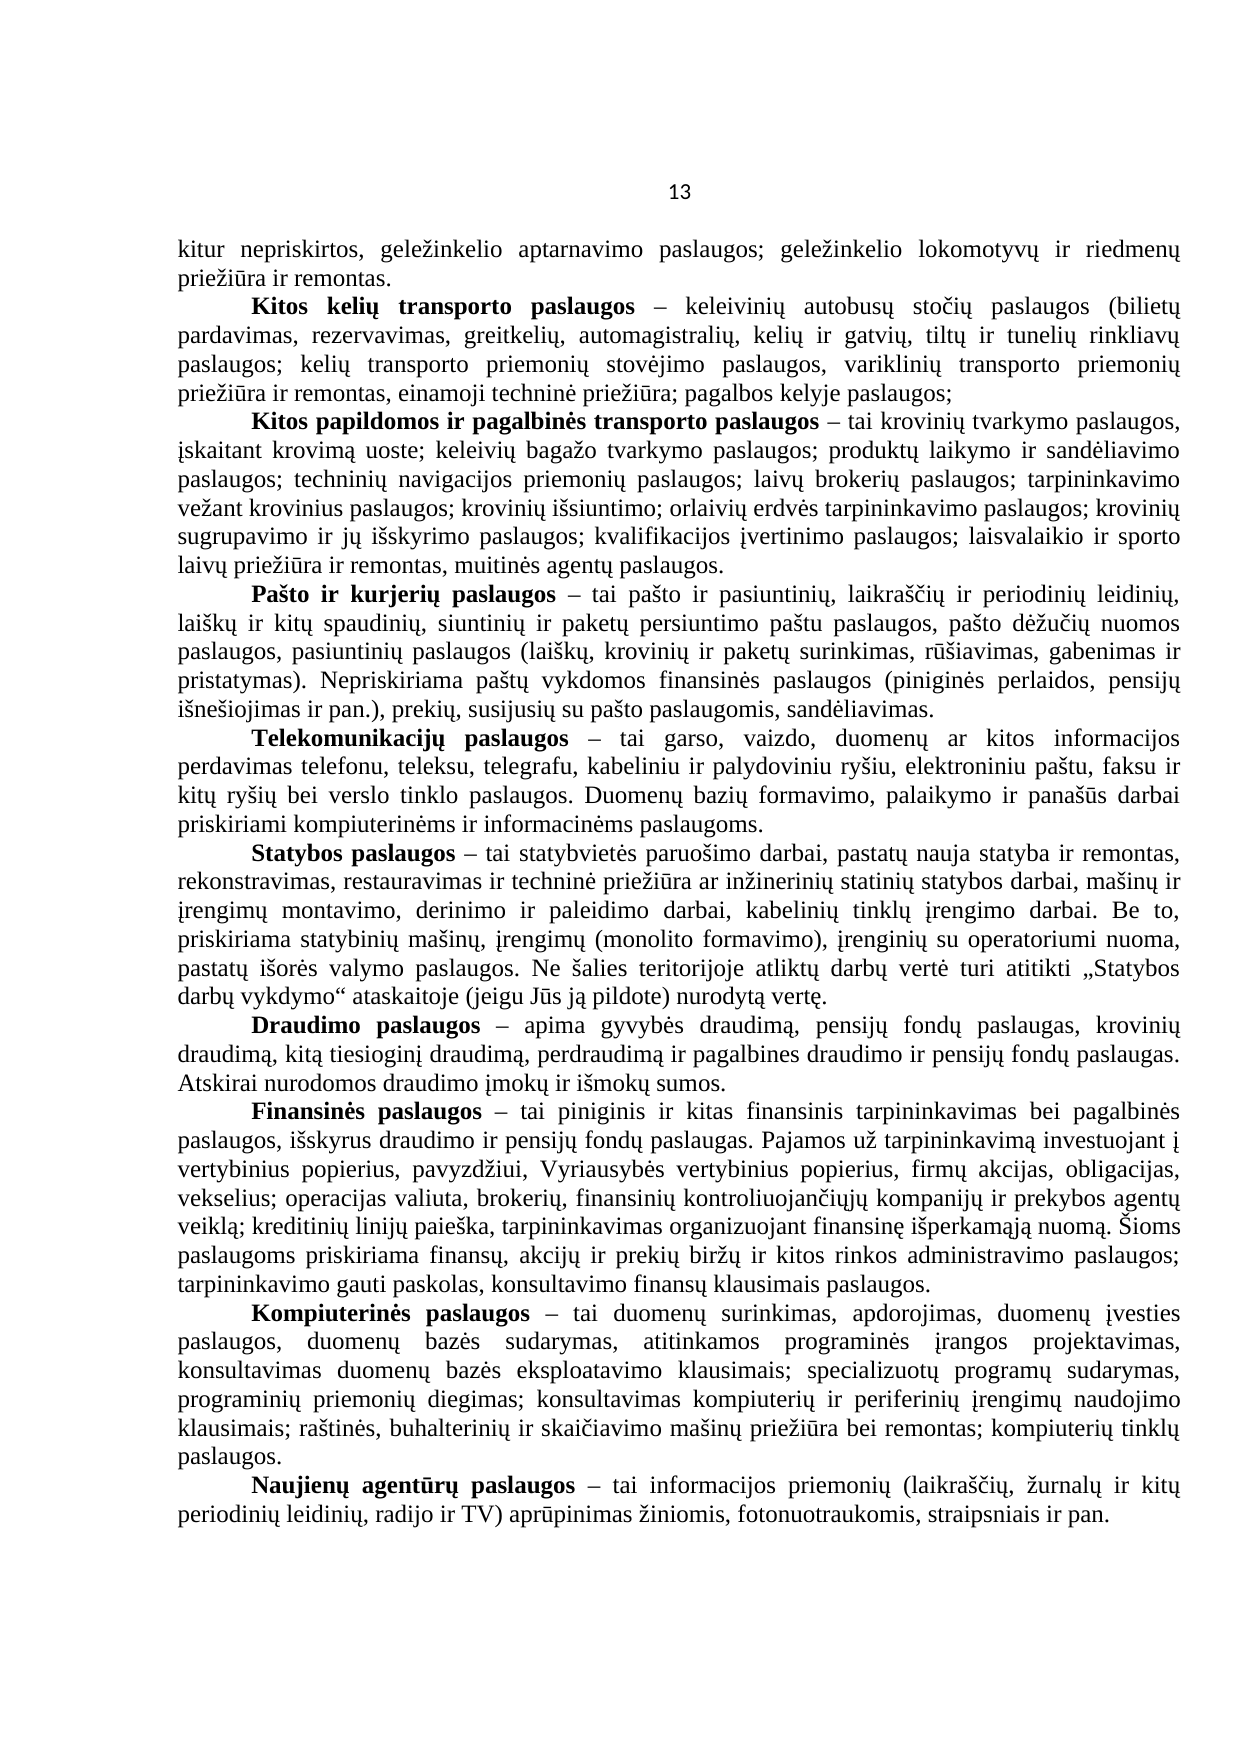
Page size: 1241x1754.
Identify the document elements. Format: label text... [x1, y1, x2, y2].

text Telekomunikacijų paslaugos – tai garso, vaizdo, duomenų ar kitos informacijos perdavimas telefonu, teleksu, telegrafu, kabeliniu ir palydoviniu ryšiu, elektroniniu paštu, faksu ir kitų ryšių bei verslo tinklo paslaugos. Duomenų bazių formavimo, palaikymo ir panašūs darbai priskiriami kompiuterinėms ir informacinėms paslaugoms. [177, 723, 1181, 838]
text Kitos kelių transporto paslaugos – keleivinių autobusų stočių paslaugos (bilietų pardavimas, rezervavimas, greitkelių, automagistralių, kelių ir gatvių, tiltų ir tunelių rinkliavų paslaugos; kelių transporto priemonių stovėjimo paslaugos, variklinių transporto priemonių priežiūra ir remontas, einamoji techninė priežiūra; pagalbos kelyje paslaugos; [177, 291, 1181, 406]
text Pašto ir kurjerių paslaugos – tai pašto ir pasiuntinių, laikraščių ir periodinių leidinių, laiškų ir kitų spaudinių, siuntinių ir paketų persiuntimo paštu paslaugos, pašto dėžučių nuomos paslaugos, pasiuntinių paslaugos (laiškų, krovinių ir paketų surinkimas, rūšiavimas, gabenimas ir pristatymas). Nepriskiriama paštų vykdomos finansinės paslaugos (piniginės perlaidos, pensijų išnešiojimas ir pan.), prekių, susijusių su pašto paslaugomis, sandėliavimas. [177, 579, 1181, 723]
text Finansinės paslaugos – tai piniginis ir kitas finansinis tarpininkavimas bei pagalbinės paslaugos, išskyrus draudimo ir pensijų fondų paslaugas. Pajamos už tarpininkavimą investuojant į vertybinius popierius, pavyzdžiui, Vyriausybės vertybinius popierius, firmų akcijas, obligacijas, vekselius; operacijas valiuta, brokerių, finansinių kontroliuojančiųjų kompanijų ir prekybos agentų veiklą; kreditinių linijų paieška, tarpininkavimas organizuojant finansinę išperkamąją nuomą. Šioms paslaugoms priskiriama finansų, akcijų ir prekių biržų ir kitos rinkos administravimo paslaugos; tarpininkavimo gauti paskolas, konsultavimo finansų klausimais paslaugos. [177, 1096, 1181, 1298]
text Statybos paslaugos – tai statybvietės paruošimo darbai, pastatų nauja statyba ir remontas, rekonstravimas, restauravimas ir techninė priežiūra ar inžinerinių statinių statybos darbai, mašinų ir įrengimų montavimo, derinimo ir paleidimo darbai, kabelinių tinklų įrengimo darbai. Be to, priskiriama statybinių mašinų, įrengimų (monolito formavimo), įrenginių su operatoriumi nuoma, pastatų išorės valymo paslaugos. Ne šalies teritorijoje atliktų darbų vertė turi atitikti „Statybos darbų vykdymo“ ataskaitoje (jeigu Jūs ją pildote) nurodytą vertę. [177, 838, 1181, 1010]
text Kompiuterinės paslaugos – tai duomenų surinkimas, apdorojimas, duomenų įvesties paslaugos, duomenų bazės sudarymas, atitinkamos programinės įrangos projektavimas, konsultavimas duomenų bazės eksploatavimo klausimais; specializuotų programų sudarymas, programinių priemonių diegimas; konsultavimas kompiuterių ir periferinių įrengimų naudojimo klausimais; raštinės, buhalterinių ir skaičiavimo mašinų priežiūra bei remontas; kompiuterių tinklų paslaugos. [177, 1298, 1181, 1470]
text Naujienų agentūrų paslaugos – tai informacijos priemonių (laikraščių, žurnalų ir kitų periodinių leidinių, radijo ir TV) aprūpinimas žiniomis, fotonuotraukomis, straipsniais ir pan. [177, 1470, 1181, 1528]
text Kitos papildomos ir pagalbinės transporto paslaugos – tai krovinių tvarkymo paslaugos, įskaitant krovimą uoste; keleivių bagažo tvarkymo paslaugos; produktų laikymo ir sandėliavimo paslaugos; techninių navigacijos priemonių paslaugos; laivų brokerių paslaugos; tarpininkavimo vežant krovinius paslaugos; krovinių išsiuntimo; orlaivių erdvės tarpininkavimo paslaugos; krovinių sugrupavimo ir jų išskyrimo paslaugos; kvalifikacijos įvertinimo paslaugos; laisvalaikio ir sporto laivų priežiūra ir remontas, muitinės agentų paslaugos. [177, 406, 1181, 579]
text Draudimo paslaugos – apima gyvybės draudimą, pensijų fondų paslaugas, krovinių draudimą, kitą tiesioginį draudimą, perdraudimą ir pagalbines draudimo ir pensijų fondų paslaugas. Atskirai nurodomos draudimo įmokų ir išmokų sumos. [177, 1010, 1181, 1096]
text kitur nepriskirtos, geležinkelio aptarnavimo paslaugos; geležinkelio lokomotyvų ir riedmenų priežiūra ir remontas. [177, 234, 1181, 291]
